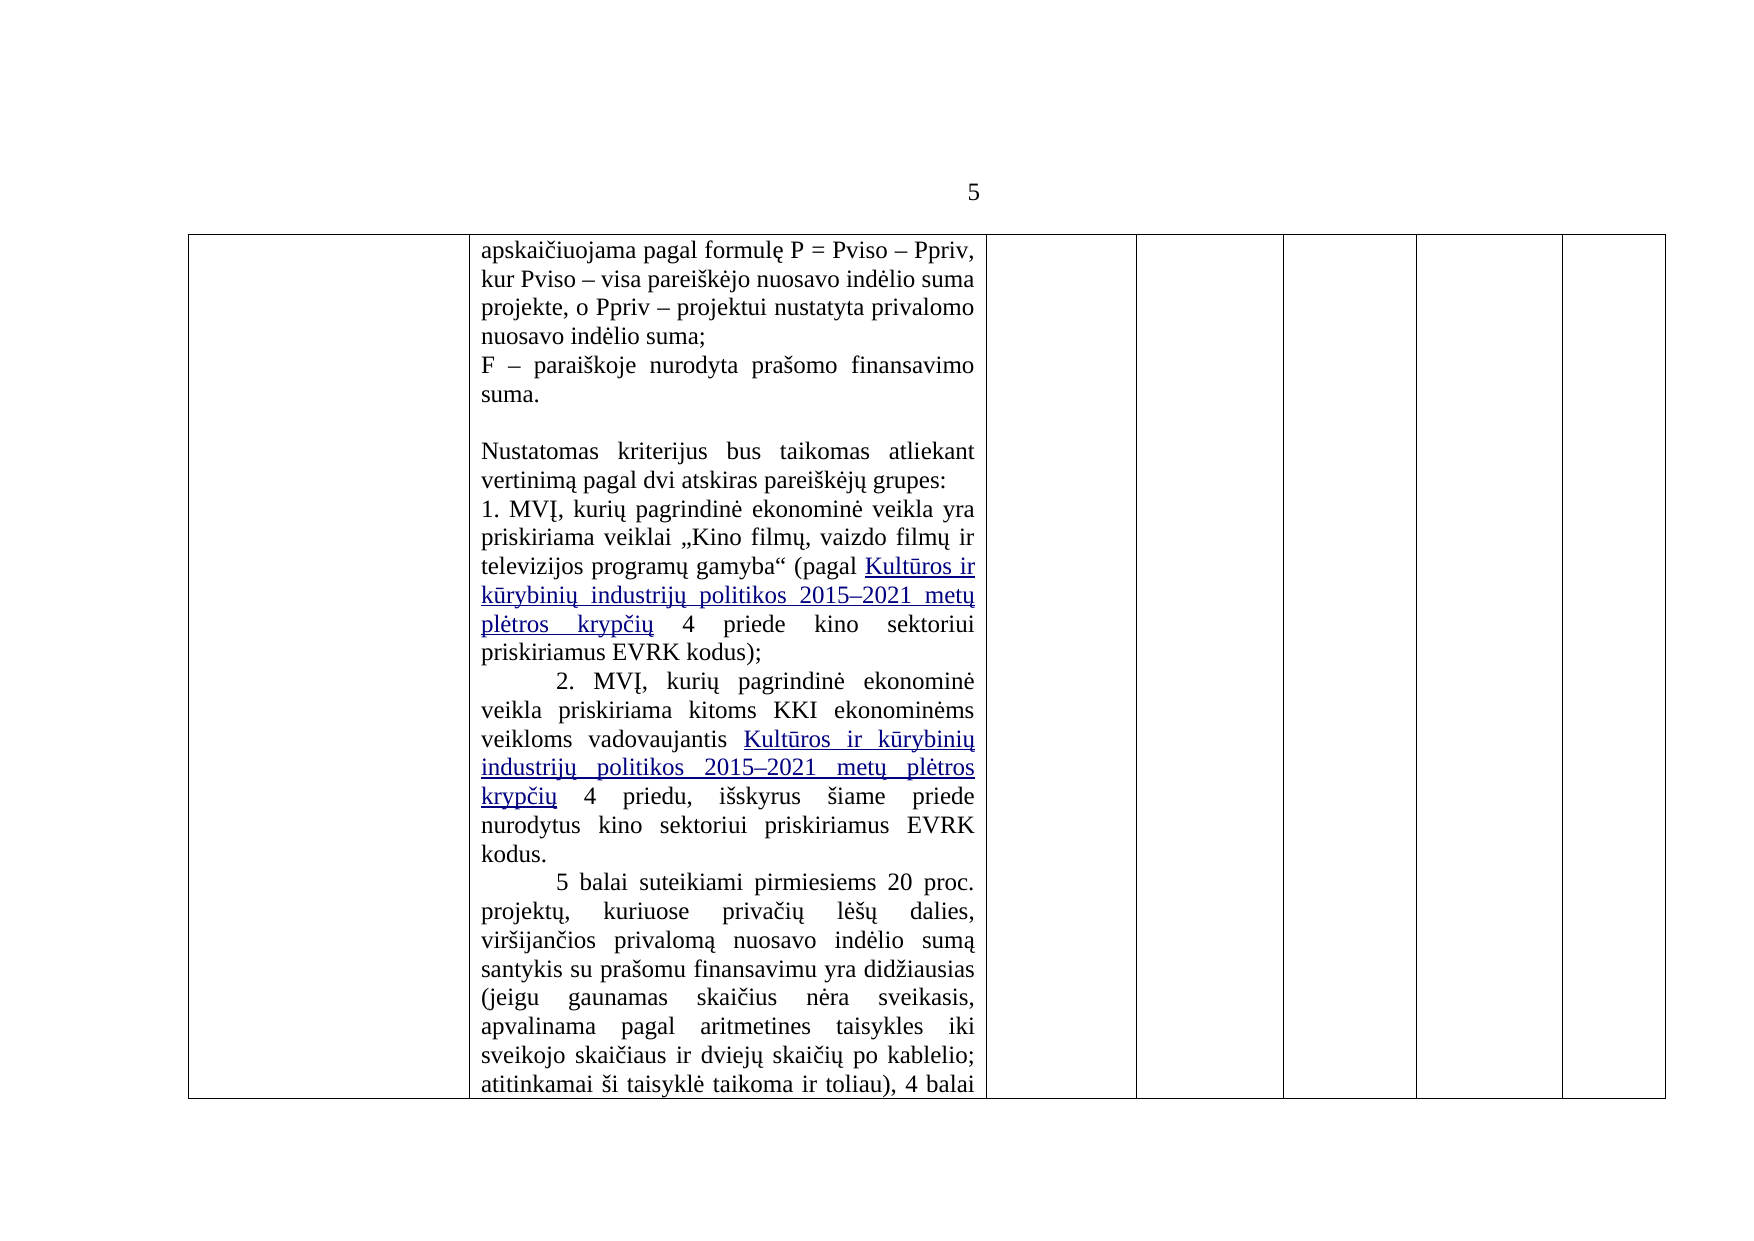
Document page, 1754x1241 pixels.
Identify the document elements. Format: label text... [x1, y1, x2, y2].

table_cell [1417, 235, 1562, 1097]
table_cell [987, 235, 1136, 1097]
table_cell [1137, 235, 1283, 1097]
table_cell [1563, 235, 1665, 1097]
table_header PROJEKTO Naudos ir kokybės vertinimo LENTELĖ ____________________________________ ________________ _______________________________________ (paraiškos vertinimą atlikusios institucijos (data) (vardas ir pavardė, parašas, jei pildoma popierinė versija) atsakingo asmens pareigų pavadinimas) [1666, 234, 1683, 1098]
table_cell apskaičiuojama pagal formulę P = Pviso – Ppriv, kur Pviso – visa pareiškėjo nuosavo indėlio suma projekte, o Ppriv – projektui nustatyta privalomo nuosavo indėlio suma; F – paraiškoje nurodyta prašomo finansavimo suma. Nustatomas kriterijus bus taikomas atliekant vertinimą pagal dvi atskiras pareiškėjų grupes: 1. MVĮ, kurių pagrindinė ekonominė veikla yra priskiriama veiklai „Kino filmų, vaizdo filmų ir televizijos programų gamyba“ (pagal Kultūros ir kūrybinių industrijų politikos 2015–2021 metų plėtros krypčių 4 priede kino sektoriui priskiriamus EVRK kodus); 2. MVĮ, kurių pagrindinė ekonominė veikla priskiriama kitoms KKI ekonominėms veikloms vadovaujantis Kultūros ir kūrybinių industrijų politikos 2015–2021 metų plėtros krypčių 4 priedu, išskyrus šiame priede nurodytus kino sektoriui priskiriamus EVRK kodus. 5 balai suteikiami pirmiesiems 20 proc. projektų, kuriuose privačių lėšų dalies, viršijančios privalomą nuosavo indėlio sumą santykis su prašomu finansavimu yra didžiausias (jeigu gaunamas skaičius nėra sveikasis, apvalinama pagal aritmetines taisykles iki sveikojo skaičiaus ir dviejų skaičių po kablelio; atitinkamai ši taisyklė taikoma ir toliau), 4 balai [470, 235, 986, 1097]
table_header PROJEKTO Naudos ir kokybės vertinimo LENTELĖ ____________________________________ ________________ _______________________________________ (paraiškos vertinimą atlikusios institucijos (data) (vardas ir pavardė, parašas, jei pildoma popierinė versija) atsakingo asmens pareigų pavadinimas) [177, 234, 188, 1098]
table_cell [189, 235, 469, 1097]
table_cell [1284, 235, 1416, 1097]
